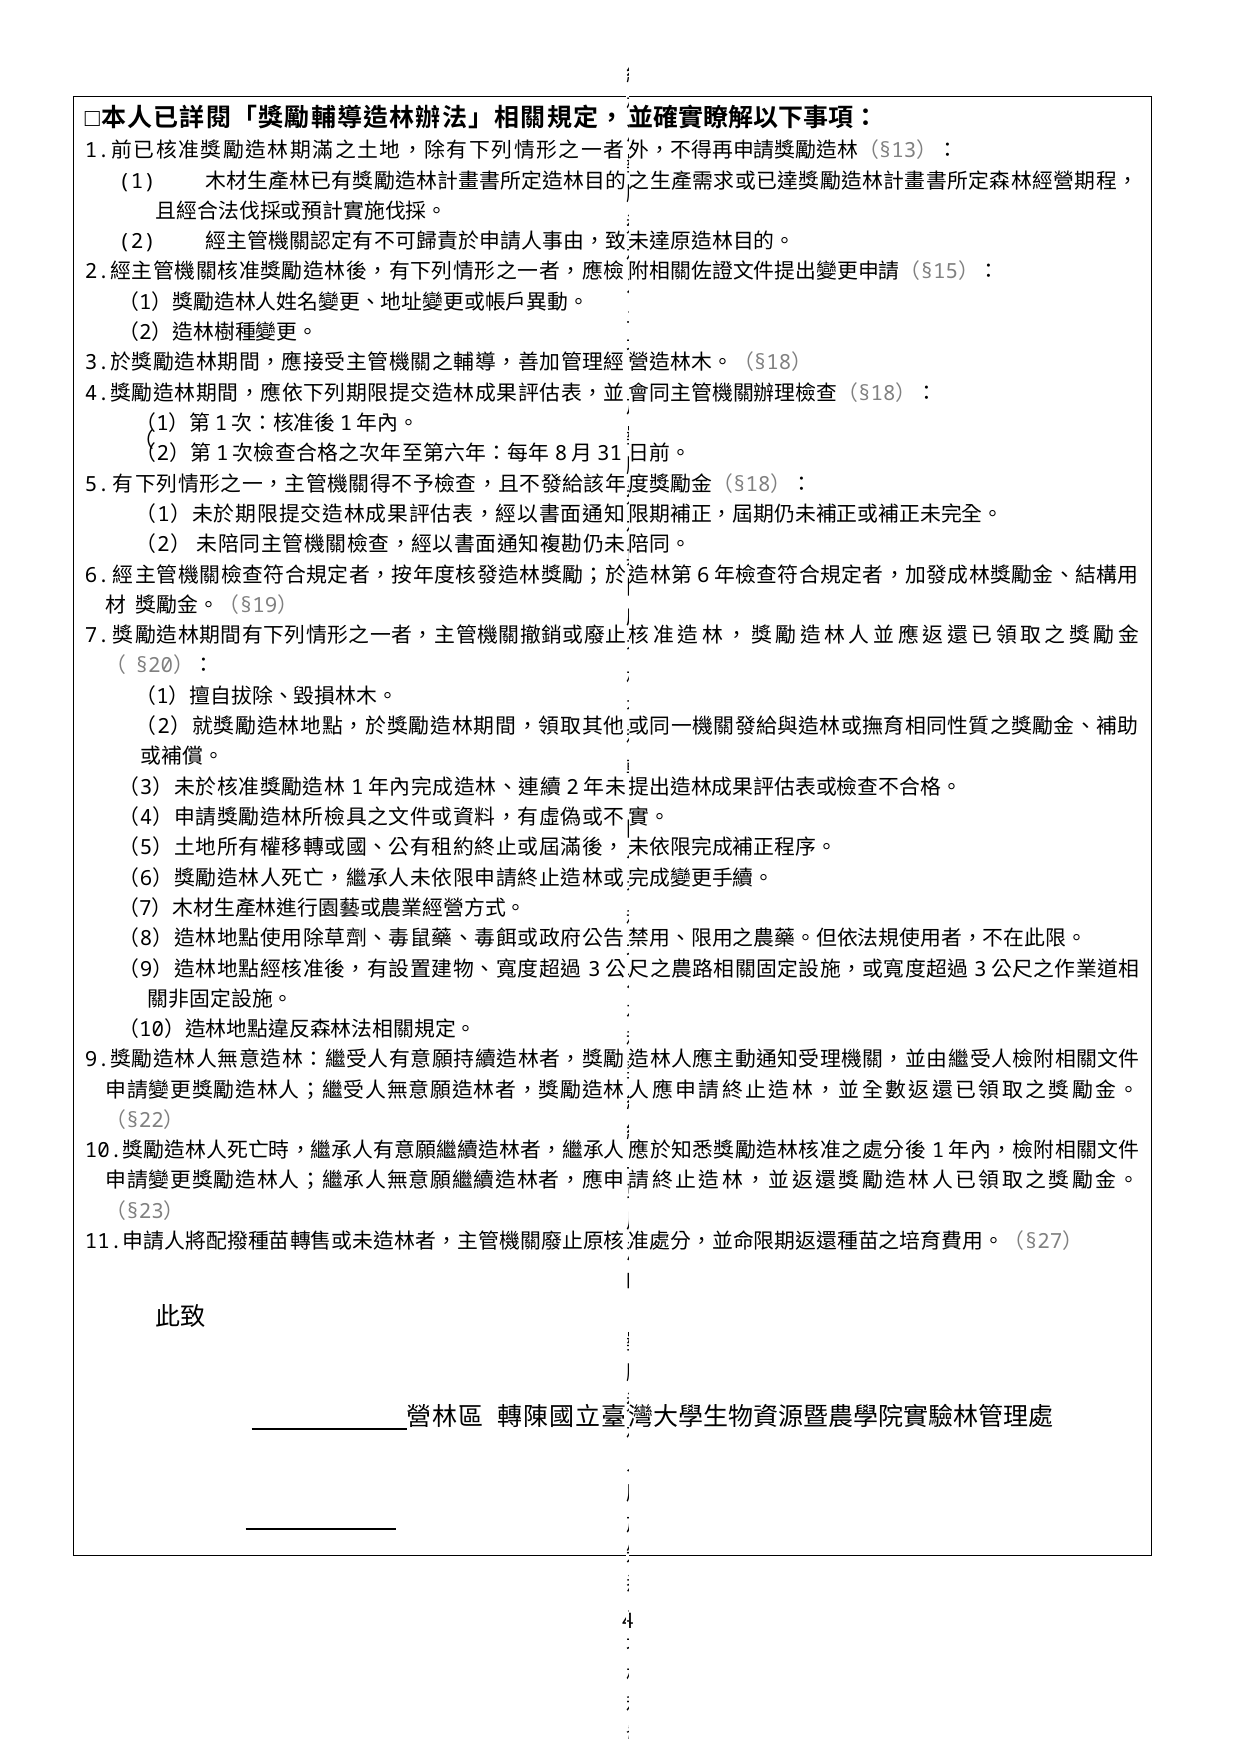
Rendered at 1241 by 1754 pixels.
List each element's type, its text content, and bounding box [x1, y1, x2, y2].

table_cell □本人已詳閱「獎勵輔導造林辦法」相關規定，並確實瞭解以下事項： 1.前已核准獎勵造林期滿之土地，除有下列情形之一者外，不得再申請獎勵造林（§13）： 木材生產林已有獎勵造林計畫書所定造林目的之生產需求或已達獎勵造林計畫書所定森林經營期程，且經合法伐採或預計實施伐採。 經主管機關認定有不可歸責於申請人事由，致未達原造林目的。 2.經主管機關核准獎勵造林後，有下列情形之一者，應檢附相關佐證文件提出變更申請（§15）： （1）獎勵造林人姓名變更、地址變更或帳戶異動。 （2）造林樹種變更。 3.於獎勵造林期間，應接受主管機關之輔導，善加管理經營造林木。（§18） 4.獎勵造林期間，應依下列期限提交造林成果評估表，並會同主管機關辦理檢查（§18）： （1）第1次：核准後1年內。 （2）第1次檢查合格之次年至第六年：每年8月31日前。 5.有下列情形之一，主管機關得不予檢查，且不發給該年度獎勵金（§18）： （1）未於期限提交造林成果評估表，經以書面通知限期補正，屆期仍未補正或補正未完全。 （2） 未陪同主管機關檢查，經以書面通知複勘仍未陪同。 6.經主管機關檢查符合規定者，按年度核發造林獎勵；於造林第6年檢查符合規定者，加發成林獎勵金、結構用材獎勵金。（§19） 7.獎勵造林期間有下列情形之一者，主管機關撤銷或廢止核准造林，獎勵造林人並應返還已領取之獎勵金（§20）： （1）擅自拔除、毀損林木。 （2）就獎勵造林地點，於獎勵造林期間，領取其他或同一機關發給與造林或撫育相同性質之獎勵金、補助或補償。 （3）未於核准獎勵造林1年內完成造林、連續2年未提出造林成果評估表或檢查不合格。 （4）申請獎勵造林所檢具之文件或資料，有虛偽或不實。 （5）土地所有權移轉或國、公有租約終止或屆滿後，未依限完成補正程序。 （6）獎勵造林人死亡，繼承人未依限申請終止造林或完成變更手續。 （7）木材生產林進行園藝或農業經營方式。 （8）造林地點使用除草劑、毒鼠藥、毒餌或政府公告禁用、限用之農藥。但依法規使用者，不在此限。 （9）造林地點經核准後，有設置建物、寬度超過3公尺之農路相關固定設施，或寬度超過3公尺之作業道相關非固定設施。 （10）造林地點違反森林法相關規定。 9.獎勵造林人無意造林：繼受人有意願持續造林者，獎勵造林人應主動通知受理機關，並由繼受人檢附相關文件申請變更獎勵造林人；繼受人無意願造林者，獎勵造林人應申請終止造林，並全數返還已領取之獎勵金。 （§22） 10.獎勵造林人死亡時，繼承人有意願繼續造林者，繼承人應於知悉獎勵造林核准之處分後1年內，檢附相關文件申請變更獎勵造林人；繼承人無意願繼續造林者，應申請終止造林，並返還獎勵造林人已領取之獎勵金。（§23） 11.申請人將配撥種苗轉售或未造林者，主管機關廢止原核准處分，並命限期返還種苗之培育費用。（§27） 此致 營林區 轉陳國立臺灣大學生物資源暨農學院實驗林管理處 姓名： （簽章） 中華民國＿＿＿＿＿年＿＿＿月＿＿＿日 [74, 0, 1151, 1754]
